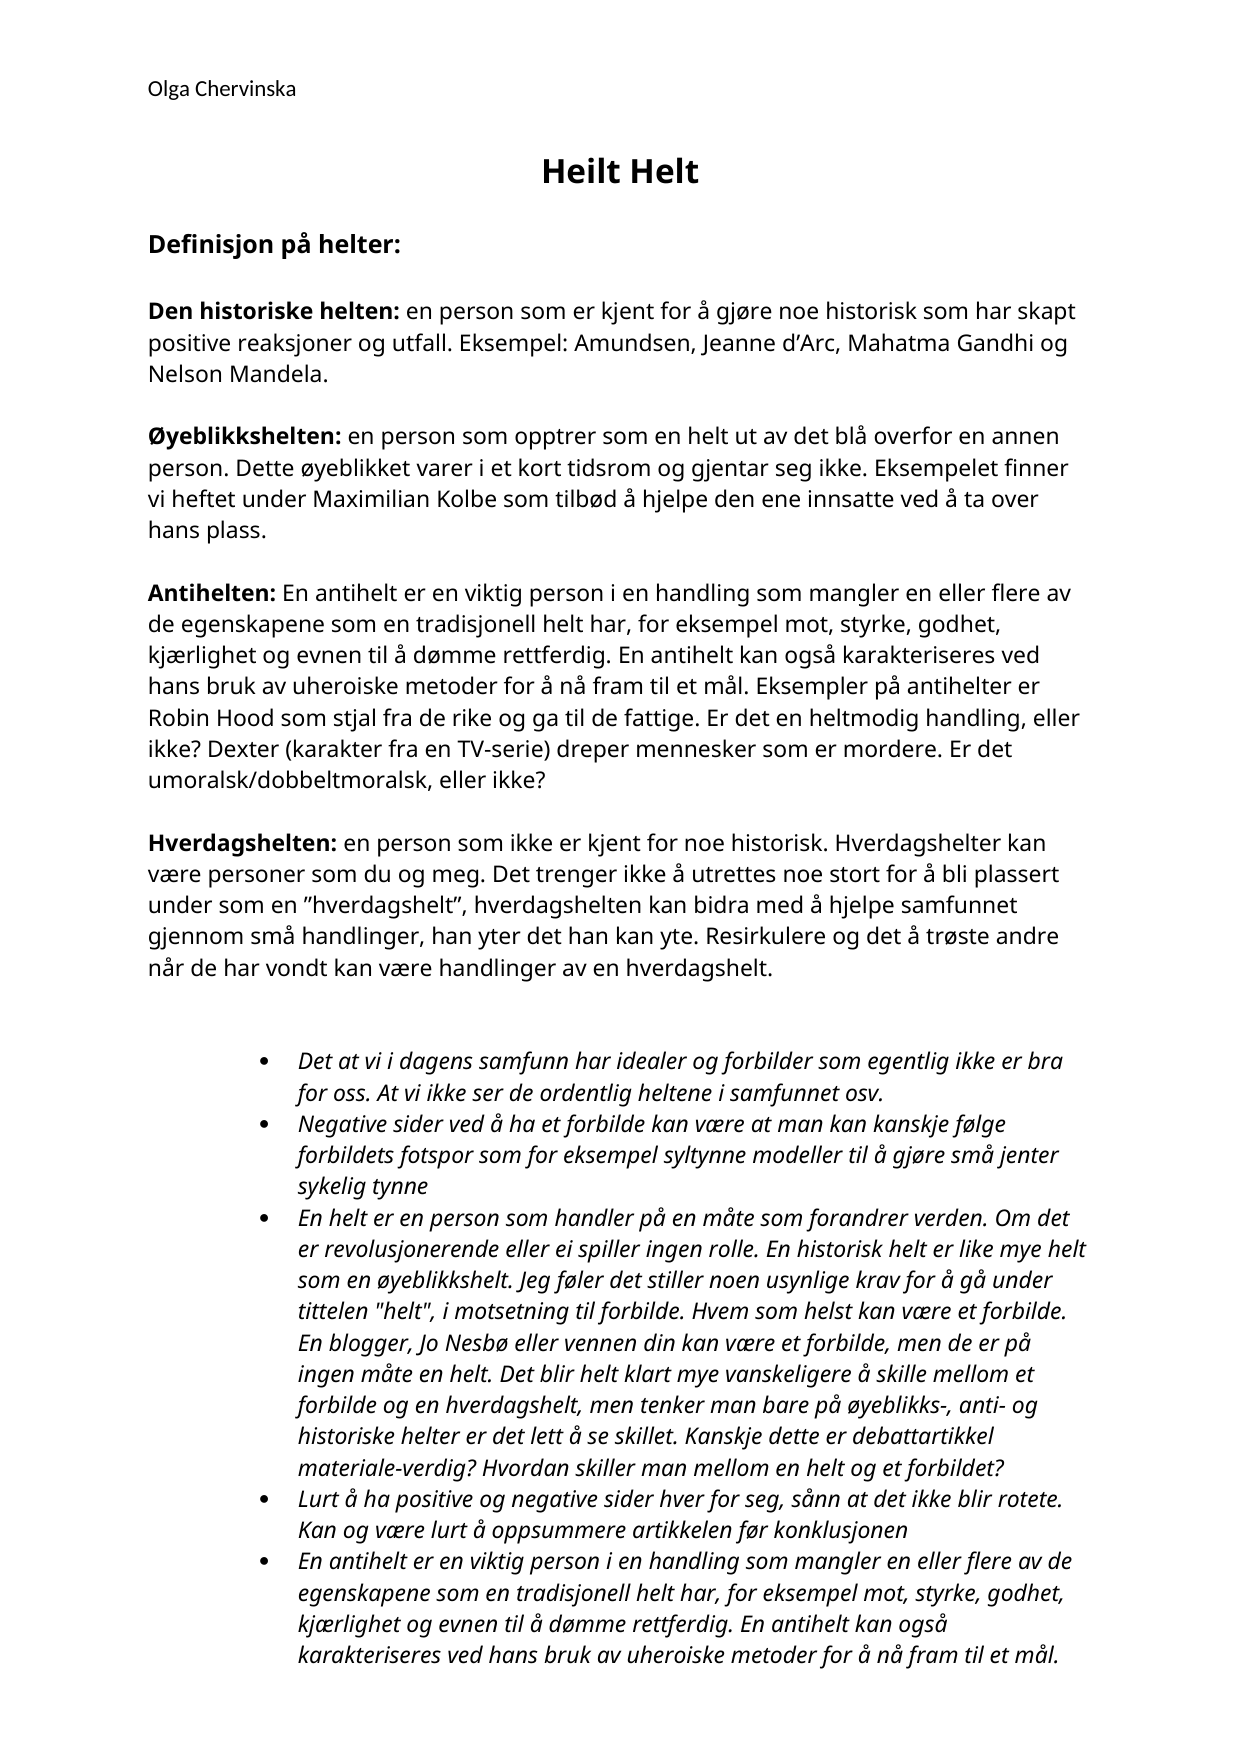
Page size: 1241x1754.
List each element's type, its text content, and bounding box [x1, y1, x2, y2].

text Definisjon på helter: [148, 227, 1093, 261]
list Negative sider ved å ha et forbilde kan være at man kan kanskje følge forbildets fotspor som for eksempel syltynne modeller til å gjøre små jenter sykelig tynne [260, 1108, 1093, 1201]
text Heilt Helt [148, 148, 1093, 193]
text Øyeblikkshelten: en person som opptrer som en helt ut av det blå overfor en annen person. Dette øyeblikket varer i et kort tidsrom og gjentar seg ikke. Eksempelet finner vi heftet under Maximilian Kolbe som tilbød å hjelpe den ene innsatte ved å ta over hans plass. [148, 420, 1093, 545]
list Lurt å ha positive og negative sider hver for seg, sånn at det ikke blir rotete. Kan og være lurt å oppsummere artikkelen før konklusjonen [260, 1483, 1093, 1545]
list Det at vi i dagens samfunn har idealer og forbilder som egentlig ikke er bra for oss. At vi ikke ser de ordentlig heltene i samfunnet osv. [260, 1045, 1093, 1108]
list En helt er en person som handler på en måte som forandrer verden. Om det er revolusjonerende eller ei spiller ingen rolle. En historisk helt er like mye helt som en øyeblikkshelt. Jeg føler det stiller noen usynlige krav for å gå under tittelen "helt", i motsetning til forbilde. Hvem som helst kan være et forbilde. En blogger, Jo Nesbø eller vennen din kan være et forbilde, men de er på ingen måte en helt. Det blir helt klart mye vanskeligere å skille mellom et forbilde og en hverdagshelt, men tenker man bare på øyeblikks-, anti- og historiske helter er det lett å se skillet. Kanskje dette er debattartikkel materiale-verdig? Hvordan skiller man mellom en helt og et forbildet? [260, 1201, 1093, 1483]
text Antihelten: En antihelt er en viktig person i en handling som mangler en eller flere av de egenskapene som en tradisjonell helt har, for eksempel mot, styrke, godhet, kjærlighet og evnen til å dømme rettferdig. En antihelt kan også karakteriseres ved hans bruk av uheroiske metoder for å nå fram til et mål. Eksempler på antihelter er Robin Hood som stjal fra de rike og ga til de fattige. Er det en heltmodig handling, eller ikke? Dexter (karakter fra en TV-serie) dreper mennesker som er mordere. Er det umoralsk/dobbeltmoralsk, eller ikke? [148, 576, 1093, 795]
list En antihelt er en viktig person i en handling som mangler en eller flere av de egenskapene som en tradisjonell helt har, for eksempel mot, styrke, godhet, kjærlighet og evnen til å dømme rettferdig. En antihelt kan også karakteriseres ved hans bruk av uheroiske metoder for å nå fram til et mål. [260, 1545, 1093, 1670]
text Den historiske helten: en person som er kjent for å gjøre noe historisk som har skapt positive reaksjoner og utfall. Eksempel: Amundsen, Jeanne d’Arc, Mahatma Gandhi og Nelson Mandela. [148, 295, 1093, 389]
text Hverdagshelten: en person som ikke er kjent for noe historisk. Hverdagshelter kan være personer som du og meg. Det trenger ikke å utrettes noe stort for å bli plassert under som en ”hverdagshelt”, hverdagshelten kan bidra med å hjelpe samfunnet gjennom små handlinger, han yter det han kan yte. Resirkulere og det å trøste andre når de har vondt kan være handlinger av en hverdagshelt. [148, 826, 1093, 983]
